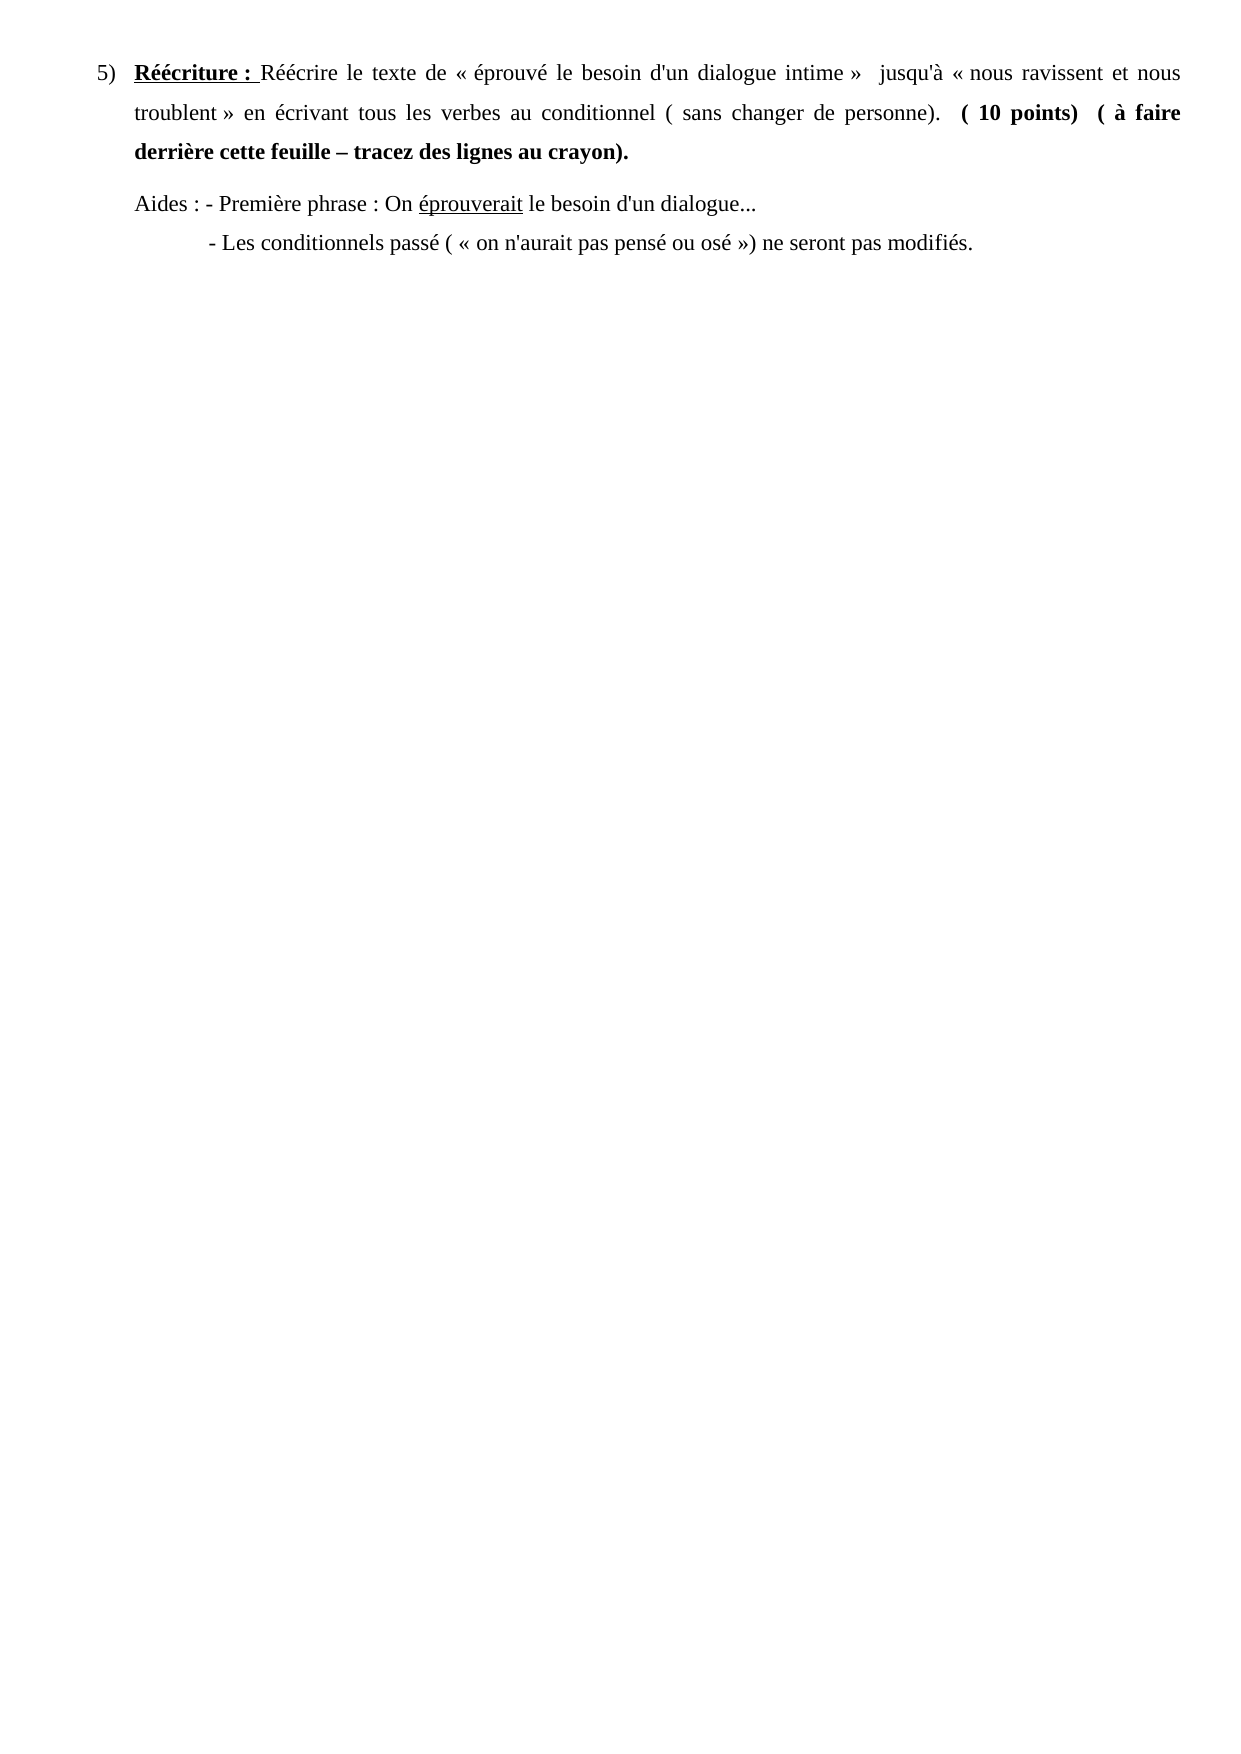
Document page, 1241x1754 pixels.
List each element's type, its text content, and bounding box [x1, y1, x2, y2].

list - Les conditionnels passé ( « on n'aurait pas pensé ou osé ») ne seront pas modifiés. [97, 229, 1181, 255]
list Réécriture : Réécrire le texte de « éprouvé le besoin d'un dialogue intime » jusqu'à « nous ravissent et nous troublent » en écrivant tous les verbes au conditionnel ( sans changer de personne). ( 10 points) ( à faire derrière cette feuille – tracez des lignes au crayon). [97, 59, 1181, 164]
list Aides : - Première phrase : On éprouverait le besoin d'un dialogue... [97, 190, 1181, 216]
